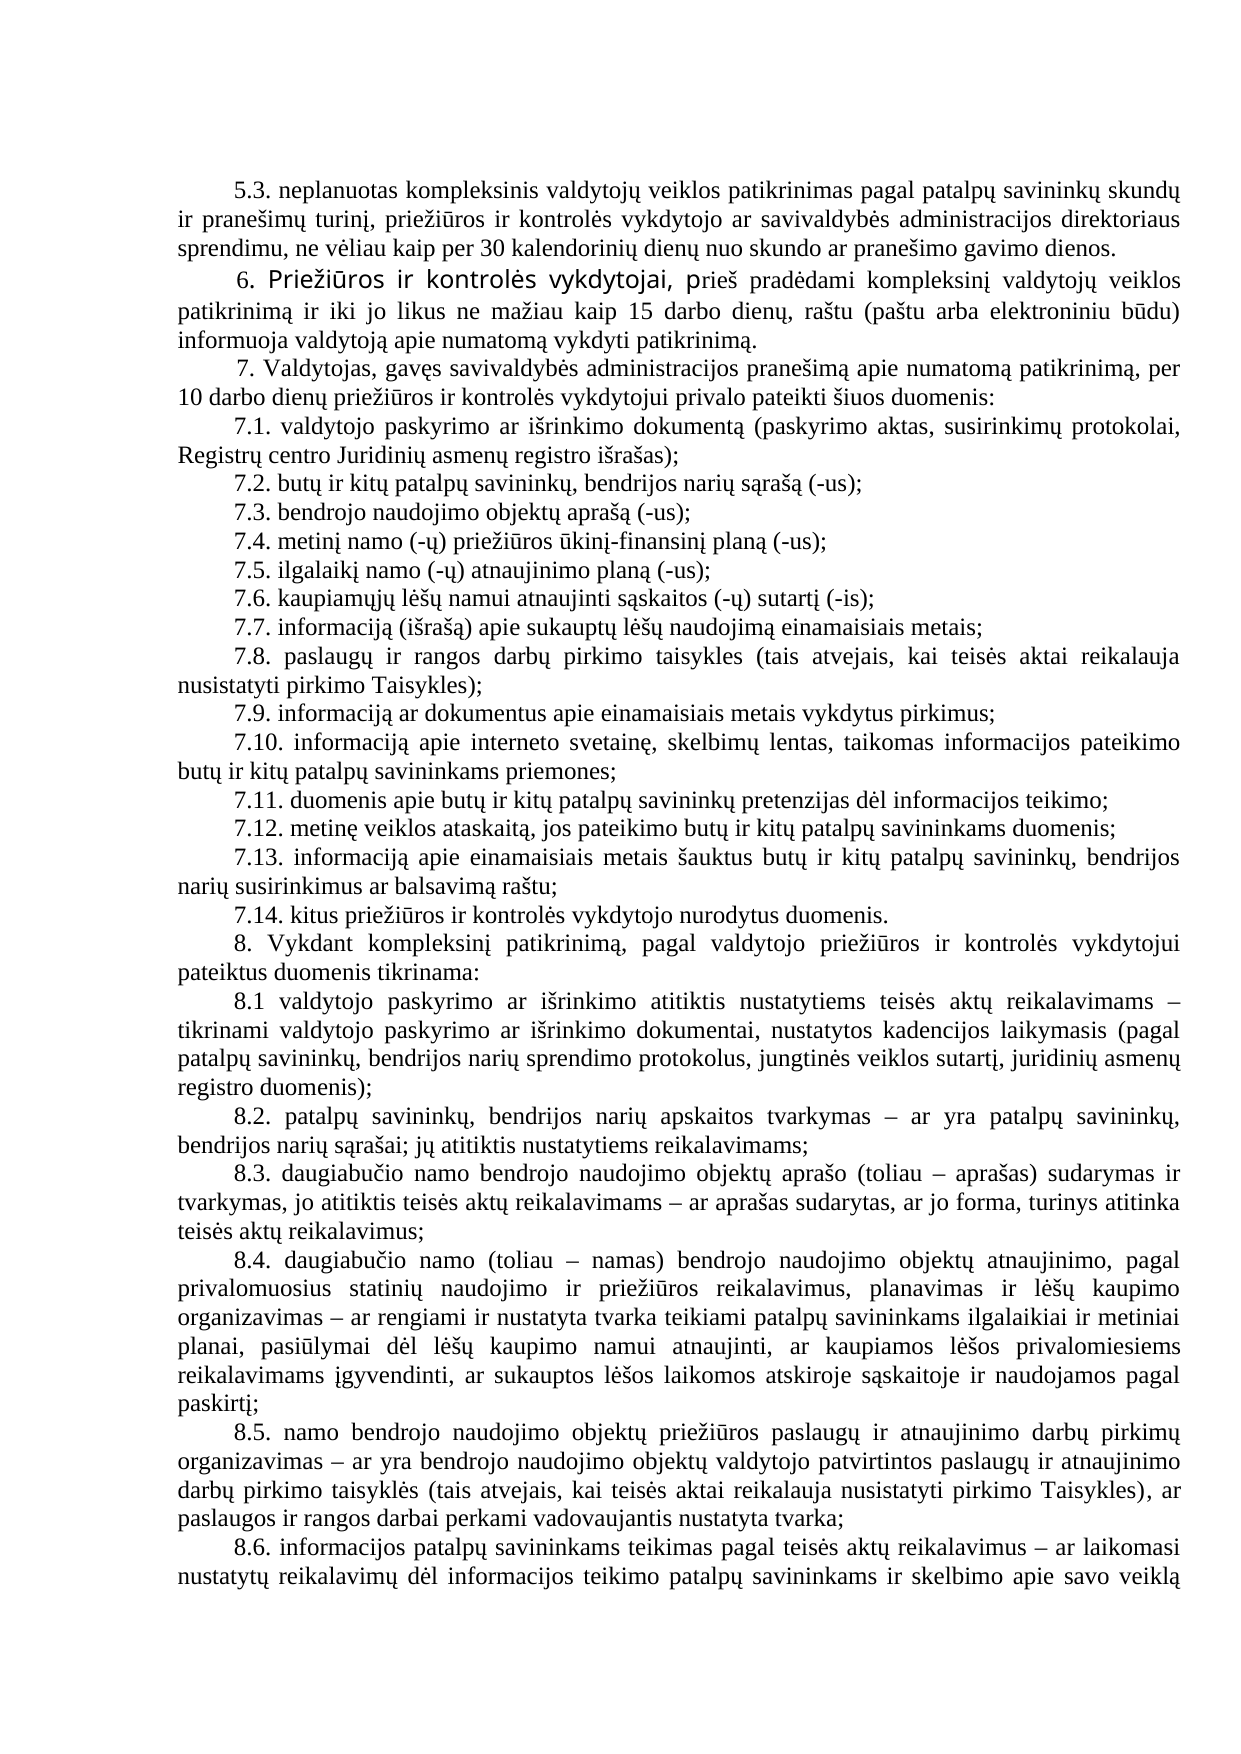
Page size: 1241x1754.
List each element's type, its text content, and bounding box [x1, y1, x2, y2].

text 7.2. butų ir kitų patalpų savininkų, bendrijos narių sąrašą (-us); [177, 468, 1181, 497]
text 7.8. paslaugų ir rangos darbų pirkimo taisykles (tais atvejais, kai teisės aktai reikalauja nusistatyti pirkimo Taisykles); [177, 641, 1181, 698]
text 7. Valdytojas, gavęs savivaldybės administracijos pranešimą apie numatomą patikrinimą, per 10 darbo dienų priežiūros ir kontrolės vykdytojui privalo pateikti šiuos duomenis: [177, 353, 1181, 411]
text 8.2. patalpų savininkų, bendrijos narių apskaitos tvarkymas – ar yra patalpų savininkų, bendrijos narių sąrašai; jų atitiktis nustatytiems reikalavimams; [177, 1101, 1181, 1158]
text 7.4. metinį namo (-ų) priežiūros ūkinį-finansinį planą (-us); [177, 526, 1181, 555]
text 8.3. daugiabučio namo bendrojo naudojimo objektų aprašo (toliau – aprašas) sudarymas ir tvarkymas, jo atitiktis teisės aktų reikalavimams – ar aprašas sudarytas, ar jo forma, turinys atitinka teisės aktų reikalavimus; [177, 1158, 1181, 1245]
text 6. Priežiūros ir kontrolės vykdytojai, prieš pradėdami kompleksinį valdytojų veiklos patikrinimą ir iki jo likus ne mažiau kaip 15 darbo dienų, raštu (paštu arba elektroniniu būdu) informuoja valdytoją apie numatomą vykdyti patikrinimą. [177, 262, 1181, 353]
text 7.13. informaciją apie einamaisiais metais šauktus butų ir kitų patalpų savininkų, bendrijos narių susirinkimus ar balsavimą raštu; [177, 842, 1181, 900]
text 8. Vykdant kompleksinį patikrinimą, pagal valdytojo priežiūros ir kontrolės vykdytojui pateiktus duomenis tikrinama: [177, 928, 1181, 986]
text 5.3. neplanuotas kompleksinis valdytojų veiklos patikrinimas pagal patalpų savininkų skundų ir pranešimų turinį, priežiūros ir kontrolės vykdytojo ar savivaldybės administracijos direktoriaus sprendimu, ne vėliau kaip per 30 kalendorinių dienų nuo skundo ar pranešimo gavimo dienos. [177, 176, 1181, 262]
text 8.6. informacijos patalpų savininkams teikimas pagal teisės aktų reikalavimus – ar laikomasi nustatytų reikalavimų dėl informacijos teikimo patalpų savininkams ir skelbimo apie savo veiklą [177, 1532, 1181, 1590]
text 7.9. informaciją ar dokumentus apie einamaisiais metais vykdytus pirkimus; [177, 698, 1181, 727]
text 8.1 valdytojo paskyrimo ar išrinkimo atitiktis nustatytiems teisės aktų reikalavimams – tikrinami valdytojo paskyrimo ar išrinkimo dokumentai, nustatytos kadencijos laikymasis (pagal patalpų savininkų, bendrijos narių sprendimo protokolus, jungtinės veiklos sutartį, juridinių asmenų registro duomenis); [177, 986, 1181, 1101]
text 7.7. informaciją (išrašą) apie sukauptų lėšų naudojimą einamaisiais metais; [177, 612, 1181, 641]
text 7.14. kitus priežiūros ir kontrolės vykdytojo nurodytus duomenis. [177, 900, 1181, 928]
text 7.12. metinę veiklos ataskaitą, jos pateikimo butų ir kitų patalpų savininkams duomenis; [177, 813, 1181, 842]
text 8.5. namo bendrojo naudojimo objektų priežiūros paslaugų ir atnaujinimo darbų pirkimų organizavimas – ar yra bendrojo naudojimo objektų valdytojo patvirtintos paslaugų ir atnaujinimo darbų pirkimo taisyklės (tais atvejais, kai teisės aktai reikalauja nusistatyti pirkimo Taisykles), ar paslaugos ir rangos darbai perkami vadovaujantis nustatyta tvarka; [177, 1417, 1181, 1532]
text 7.3. bendrojo naudojimo objektų aprašą (-us); [177, 497, 1181, 526]
text 7.5. ilgalaikį namo (-ų) atnaujinimo planą (-us); [177, 555, 1181, 583]
text 8.4. daugiabučio namo (toliau – namas) bendrojo naudojimo objektų atnaujinimo, pagal privalomuosius statinių naudojimo ir priežiūros reikalavimus, planavimas ir lėšų kaupimo organizavimas – ar rengiami ir nustatyta tvarka teikiami patalpų savininkams ilgalaikiai ir metiniai planai, pasiūlymai dėl lėšų kaupimo namui atnaujinti, ar kaupiamos lėšos privalomiesiems reikalavimams įgyvendinti, ar sukauptos lėšos laikomos atskiroje sąskaitoje ir naudojamos pagal paskirtį; [177, 1245, 1181, 1417]
text 7.1. valdytojo paskyrimo ar išrinkimo dokumentą (paskyrimo aktas, susirinkimų protokolai, Registrų centro Juridinių asmenų registro išrašas); [177, 411, 1181, 468]
text 7.11. duomenis apie butų ir kitų patalpų savininkų pretenzijas dėl informacijos teikimo; [177, 785, 1181, 813]
text 7.6. kaupiamųjų lėšų namui atnaujinti sąskaitos (-ų) sutartį (-is); [177, 583, 1181, 612]
text 7.10. informaciją apie interneto svetainę, skelbimų lentas, taikomas informacijos pateikimo butų ir kitų patalpų savininkams priemones; [177, 727, 1181, 785]
